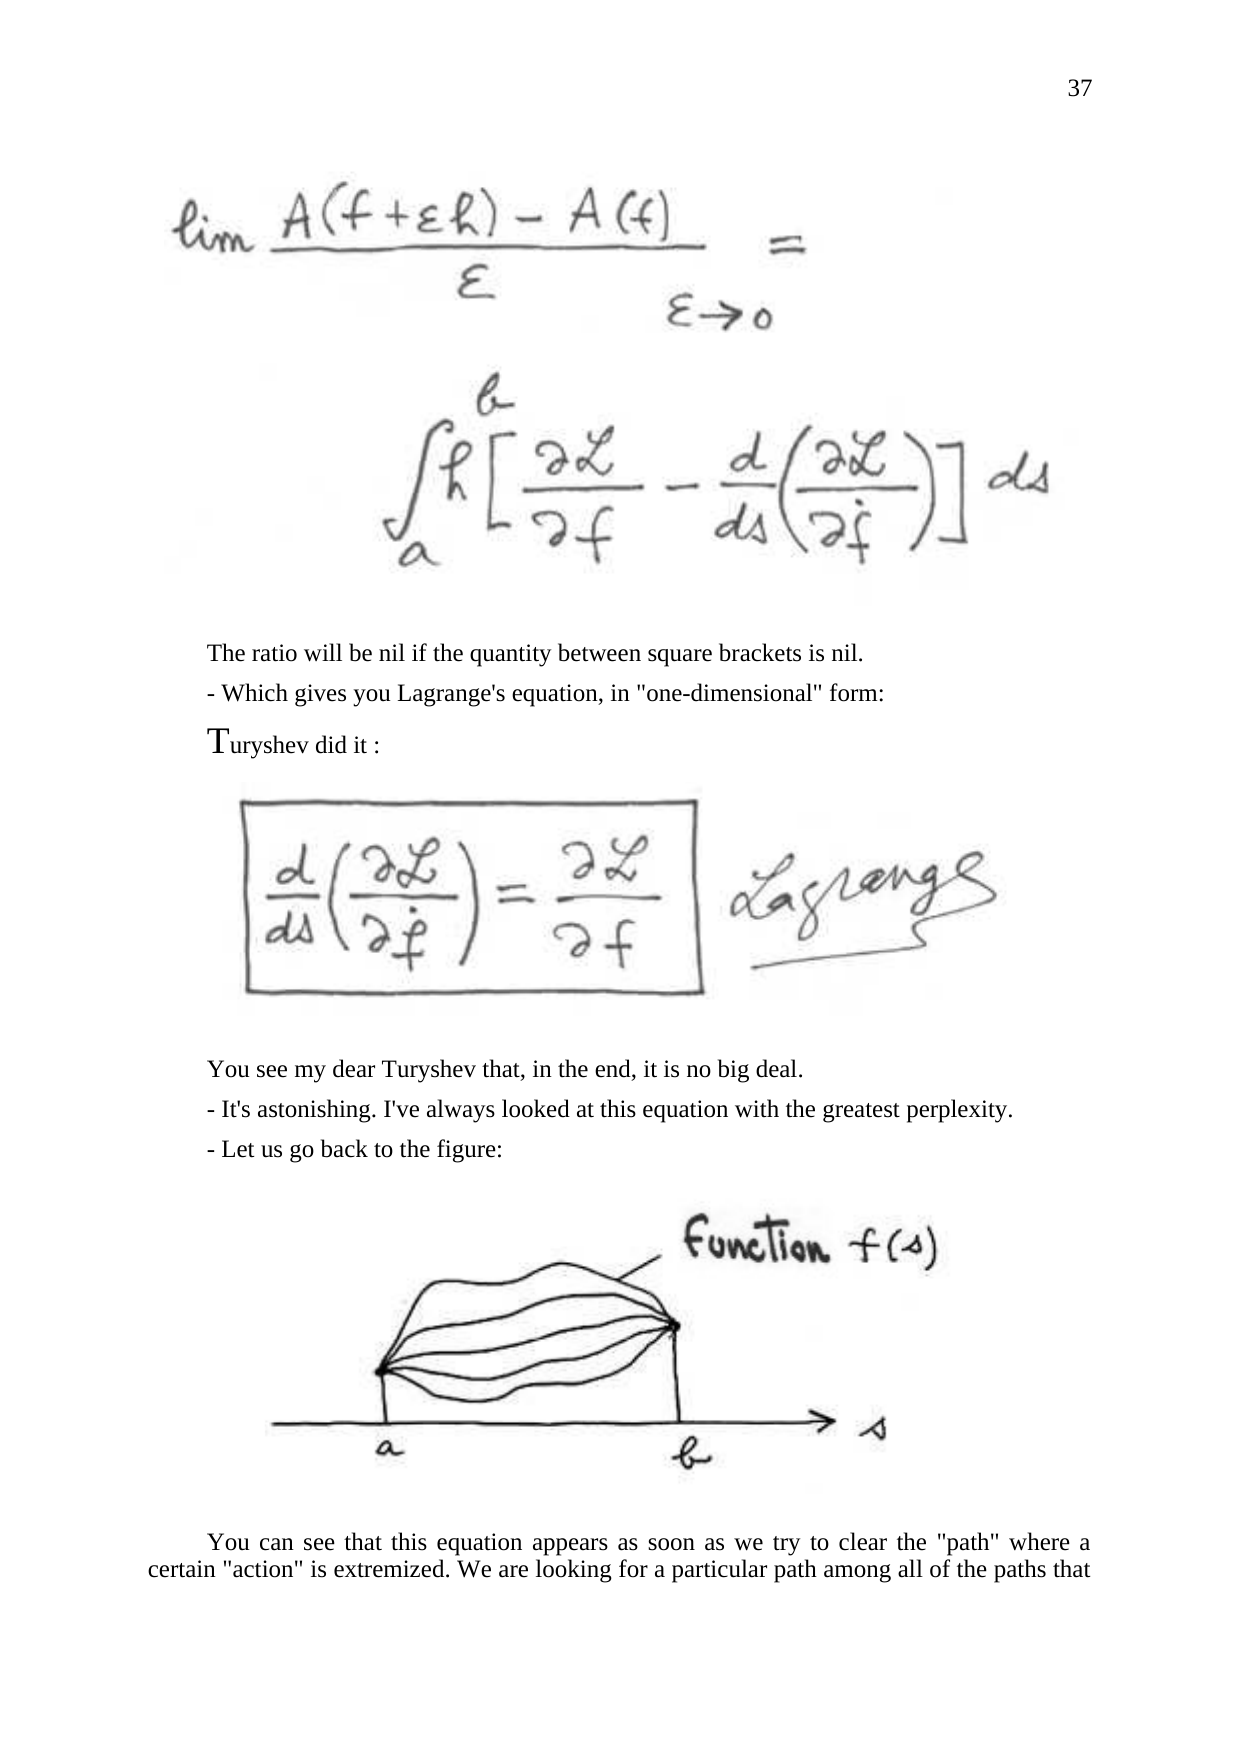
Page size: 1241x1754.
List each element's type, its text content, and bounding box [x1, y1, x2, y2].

picture [264, 1184, 976, 1494]
text Turyshev did it : [148, 720, 1092, 761]
text - It's astonishing. I've always looked at this equation with the greatest perplexity. [148, 1095, 1092, 1123]
text You see my dear Turyshev that, in the end, it is no big deal. [148, 1055, 1092, 1083]
picture [164, 156, 1079, 606]
text - Which gives you Lagrange's equation, in "one-dimensional" form: [148, 679, 1092, 707]
picture [222, 782, 1019, 1021]
text The ratio will be nil if the quantity between square brackets is nil. [148, 639, 1092, 667]
text - Let us go back to the figure: [148, 1135, 1092, 1163]
text You can see that this equation appears as soon as we try to clear the "path" where a certain "action" is extremized. We are looking for a particular path among all of the paths that [148, 1528, 1092, 1583]
